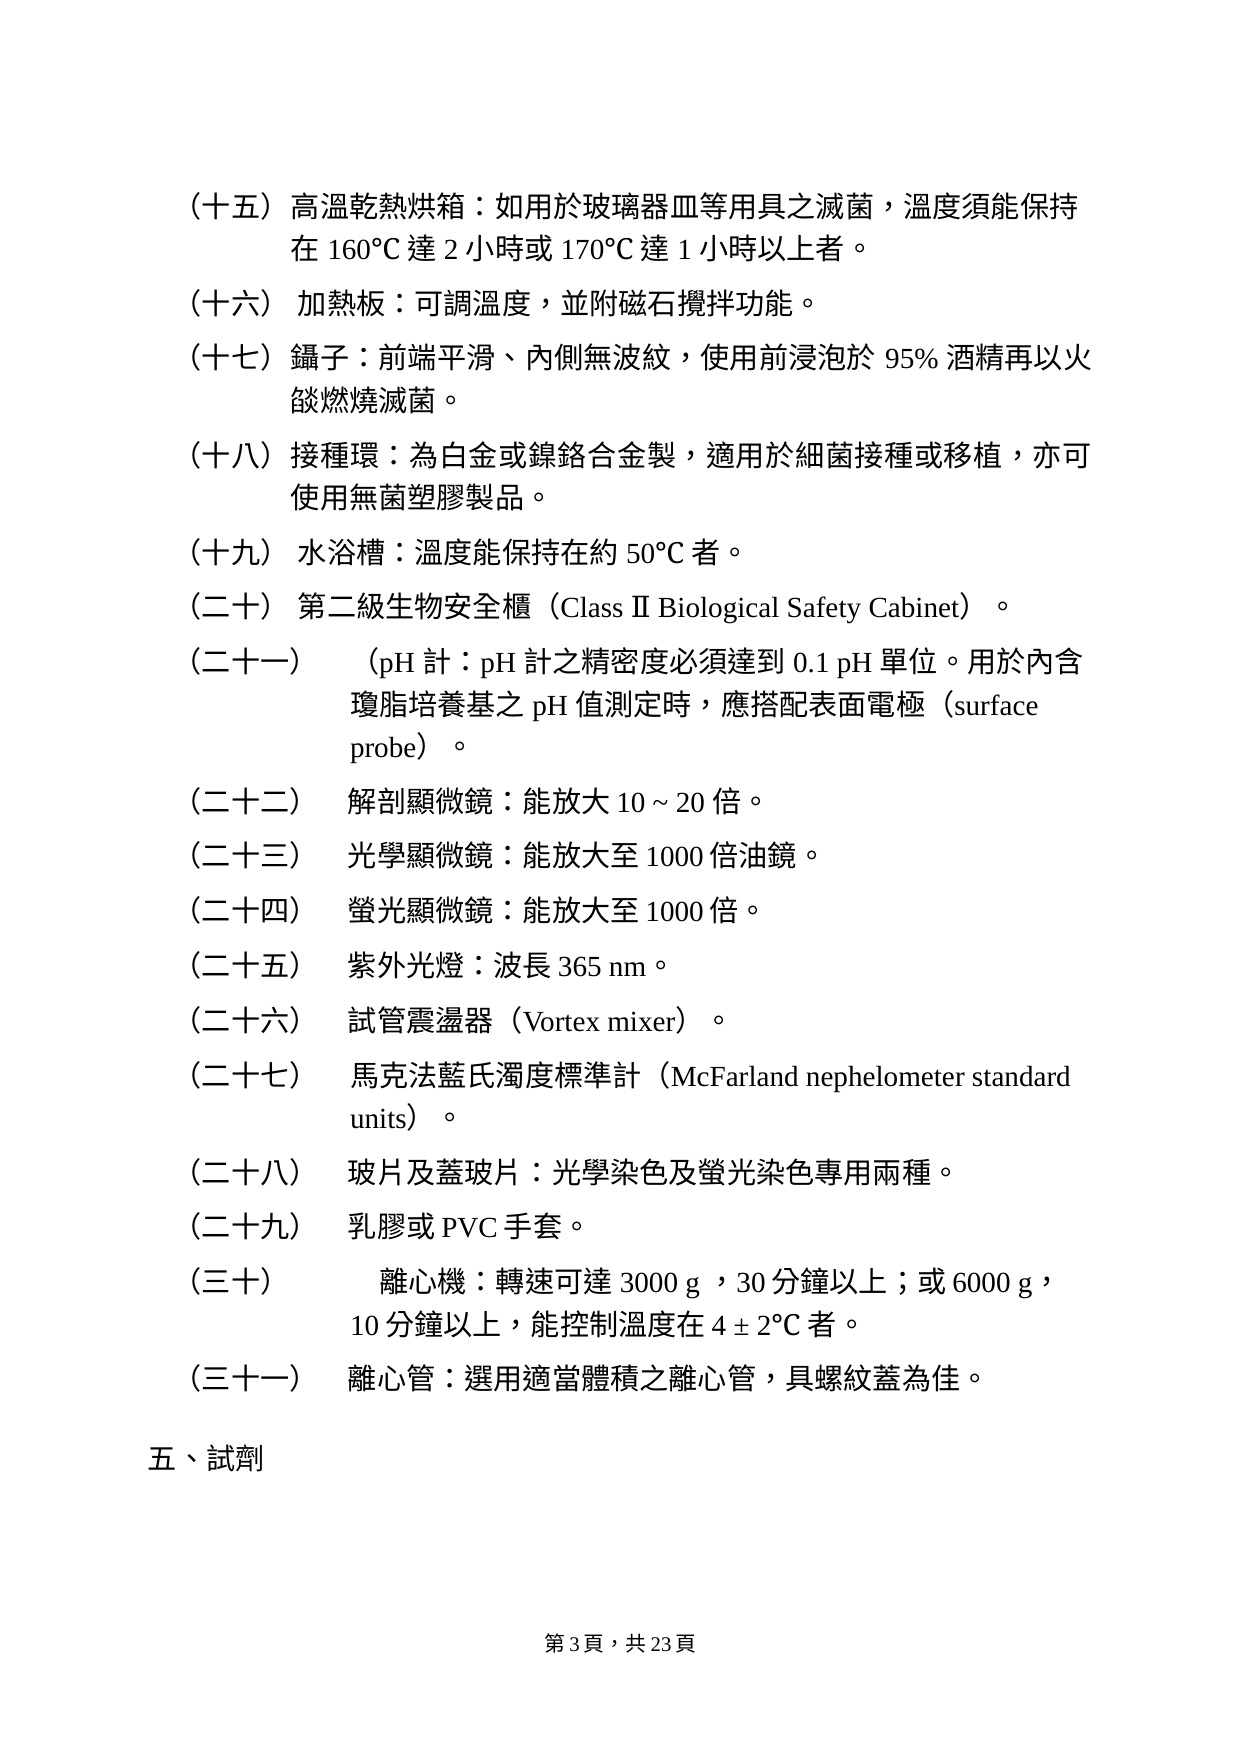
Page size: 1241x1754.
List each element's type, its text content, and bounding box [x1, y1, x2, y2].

list 解剖顯微鏡：能放大10 ~ 20 倍。 [172, 778, 1092, 821]
list 光學顯微鏡：能放大至1000倍油鏡。 [172, 833, 1092, 875]
list 玻片及蓋玻片：光學染色及螢光染色專用兩種。 [172, 1149, 1092, 1192]
list 鑷子：前端平滑、內側無波紋，使用前浸泡於 95% 酒精再以火燄燃燒滅菌。 [172, 335, 1092, 420]
list 離心機：轉速可達 3000 g ，30分鐘以上；或6000 g， 10分鐘以上，能控制溫度在4 ± 2℃ 者。 [172, 1259, 1092, 1343]
text 五、試劑 [148, 1436, 1092, 1478]
list 加熱板：可調溫度，並附磁石攪拌功能。 [172, 280, 1092, 323]
list 試管震盪器（Vortex mixer）。 [172, 997, 1092, 1040]
list 螢光顯微鏡：能放大至1000倍。 [172, 888, 1092, 930]
list 第二級生物安全櫃（Class Ⅱ Biological Safety Cabinet）。 [172, 584, 1092, 626]
list 水浴槽：溫度能保持在約 50℃ 者。 [172, 529, 1092, 572]
list 乳膠或PVC手套。 [172, 1204, 1092, 1246]
list 接種環：為白金或鎳鉻合金製，適用於細菌接種或移植，亦可使用無菌塑膠製品。 [172, 432, 1092, 517]
list （pH 計：pH 計之精密度必須達到 0.1 pH 單位。用於內含瓊脂培養基之 pH 值測定時，應搭配表面電極（surface probe）。 [172, 639, 1092, 766]
list 高溫乾熱烘箱：如用於玻璃器皿等用具之滅菌，溫度須能保持在 160℃ 達 2 小時或 170℃ 達 1 小時以上者。 [172, 183, 1092, 268]
list 馬克法藍氏濁度標準計（McFarland nephelometer standard units）。 [172, 1052, 1092, 1137]
list 離心管：選用適當體積之離心管，具螺紋蓋為佳。 [172, 1356, 1092, 1398]
list 紫外光燈：波長365 nm。 [172, 943, 1092, 985]
